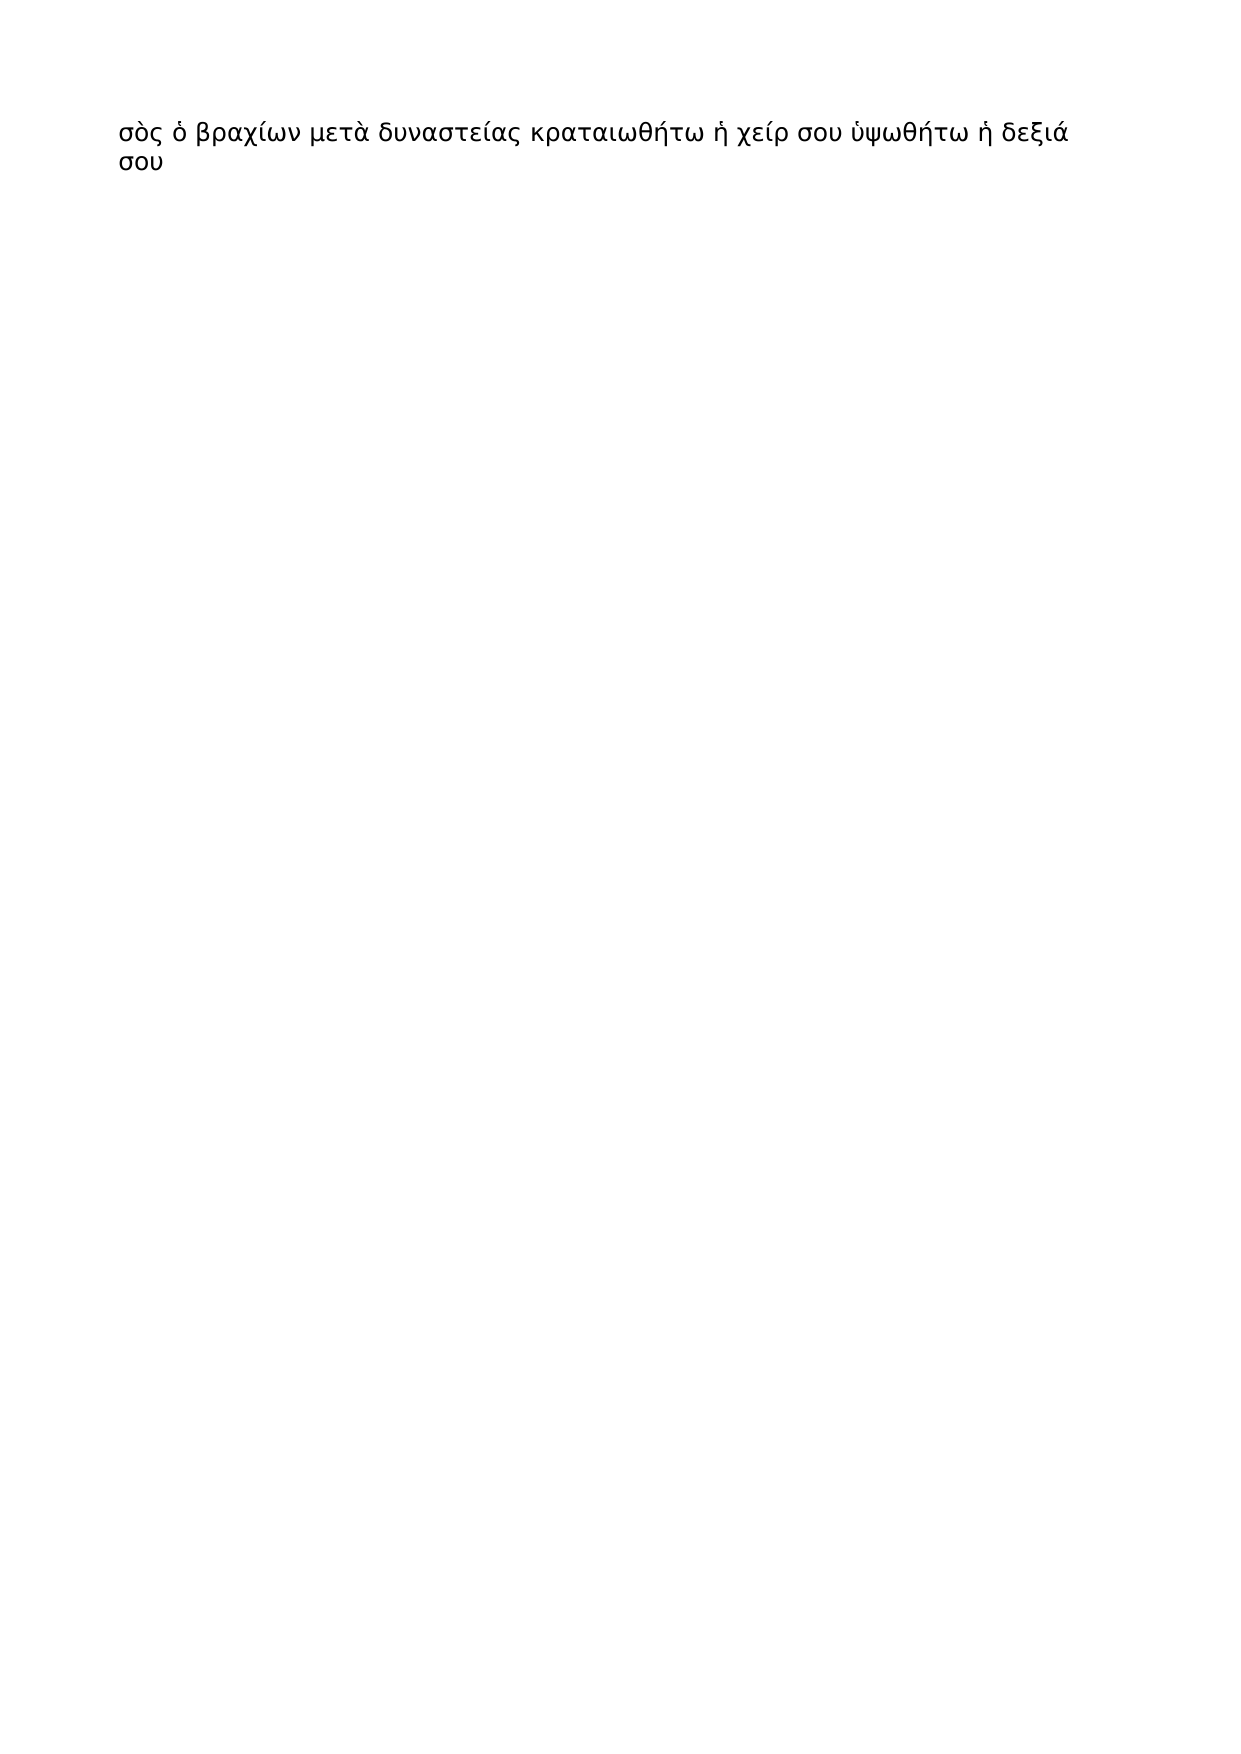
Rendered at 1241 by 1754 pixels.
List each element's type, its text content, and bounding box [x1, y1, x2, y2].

text σὸς ὁ βραχίων μετὰ δυναστείας κραταιωθήτω ἡ χείρ σου ὑψωθήτω ἡ δεξιά σου [118, 118, 1122, 176]
